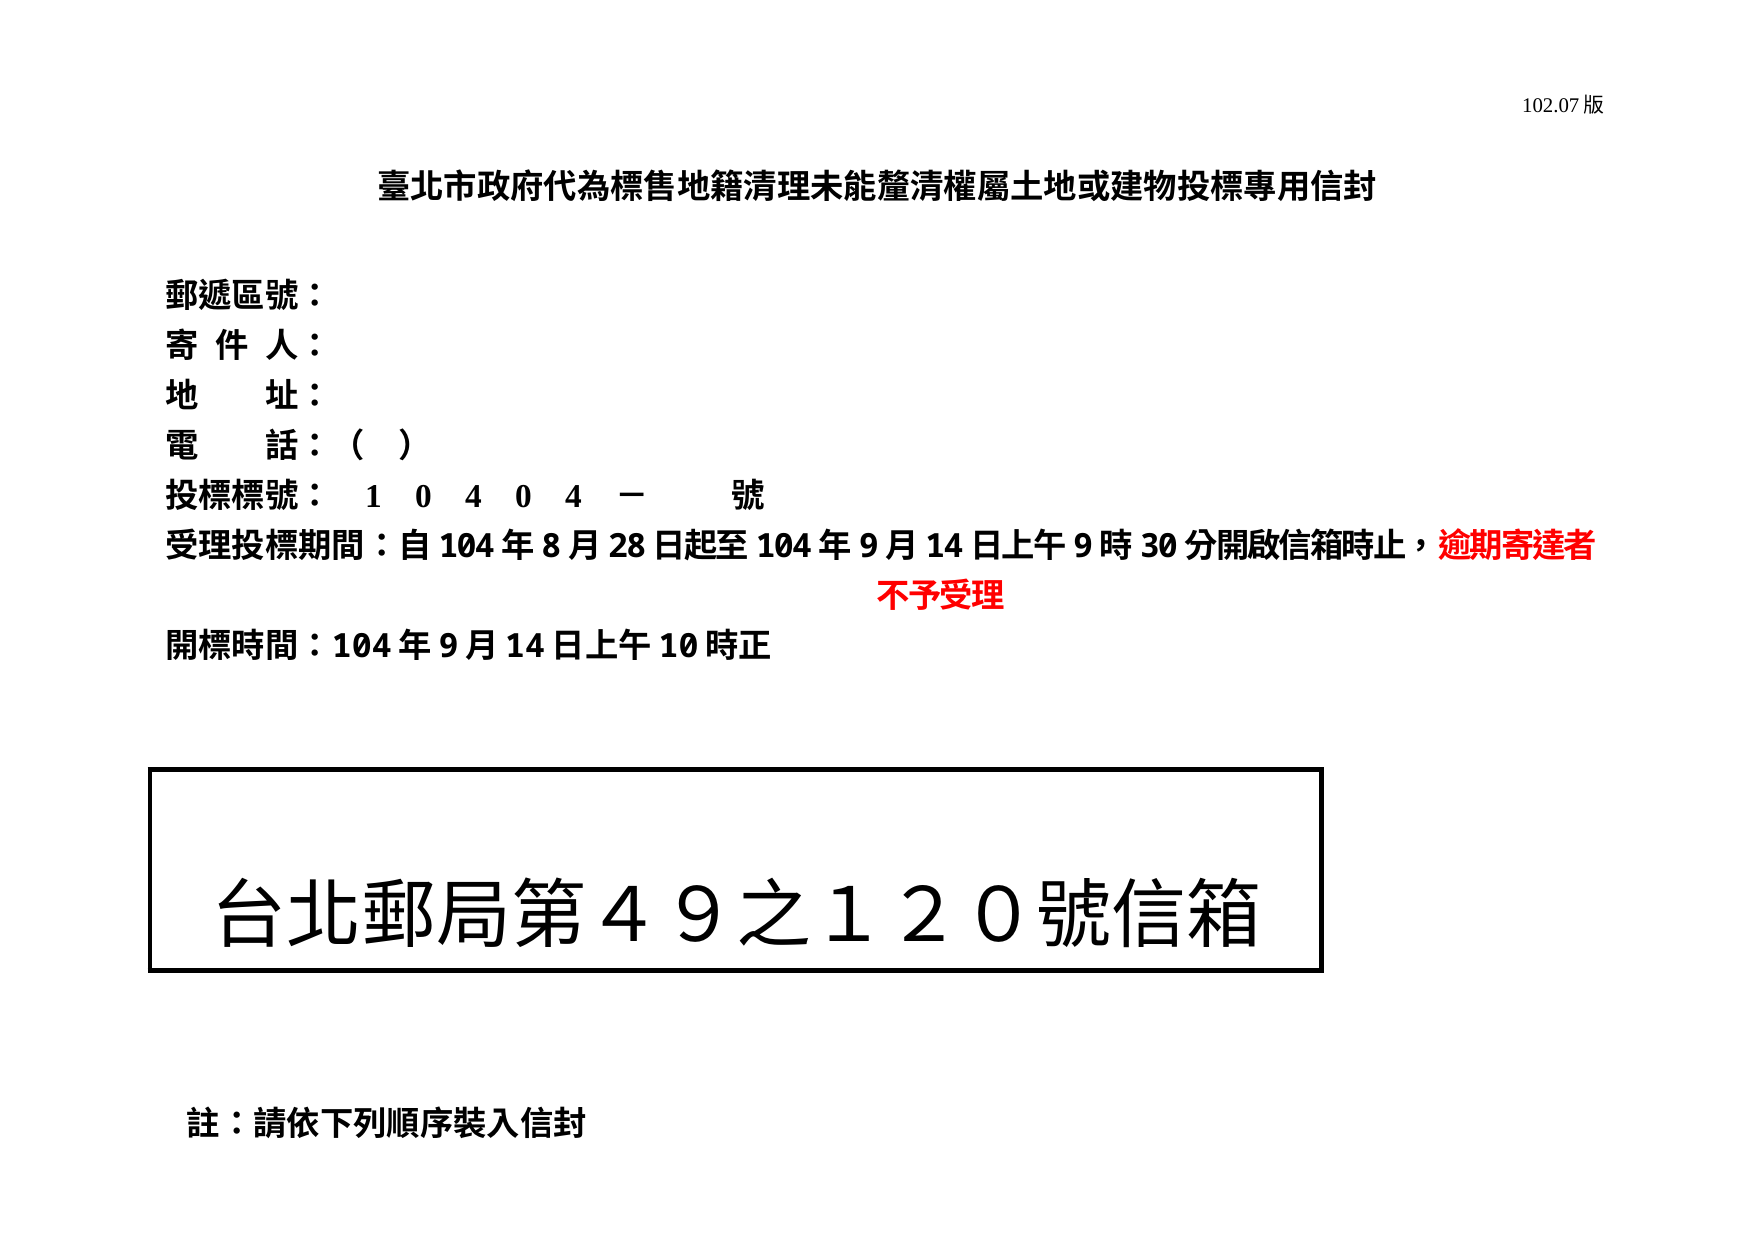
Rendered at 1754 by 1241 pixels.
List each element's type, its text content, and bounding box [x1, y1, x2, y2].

table_header 台北郵局第４９之１２０號信箱 [152, 772, 1319, 968]
text 開標時間：104年9月14日上午10時正 [165, 617, 1604, 667]
text 地 址： [165, 367, 1604, 417]
text 郵遞區號： [165, 267, 1604, 317]
text 寄 件 人： [165, 317, 1604, 367]
text 投標標號： 1 0 4 0 4 － 號 [165, 467, 1732, 517]
text 臺北市政府代為標售地籍清理未能釐清權屬土地或建物投標專用信封 [150, 142, 1604, 204]
text 註：請依下列順序裝入信封 [153, 1079, 1604, 1142]
text 電 話：（ ） [165, 417, 1604, 467]
text 受理投標期間：自104年8月28日起至104年9月14日上午9時30分開啟信箱時止，逾期寄達者不予受理 [165, 517, 1604, 617]
